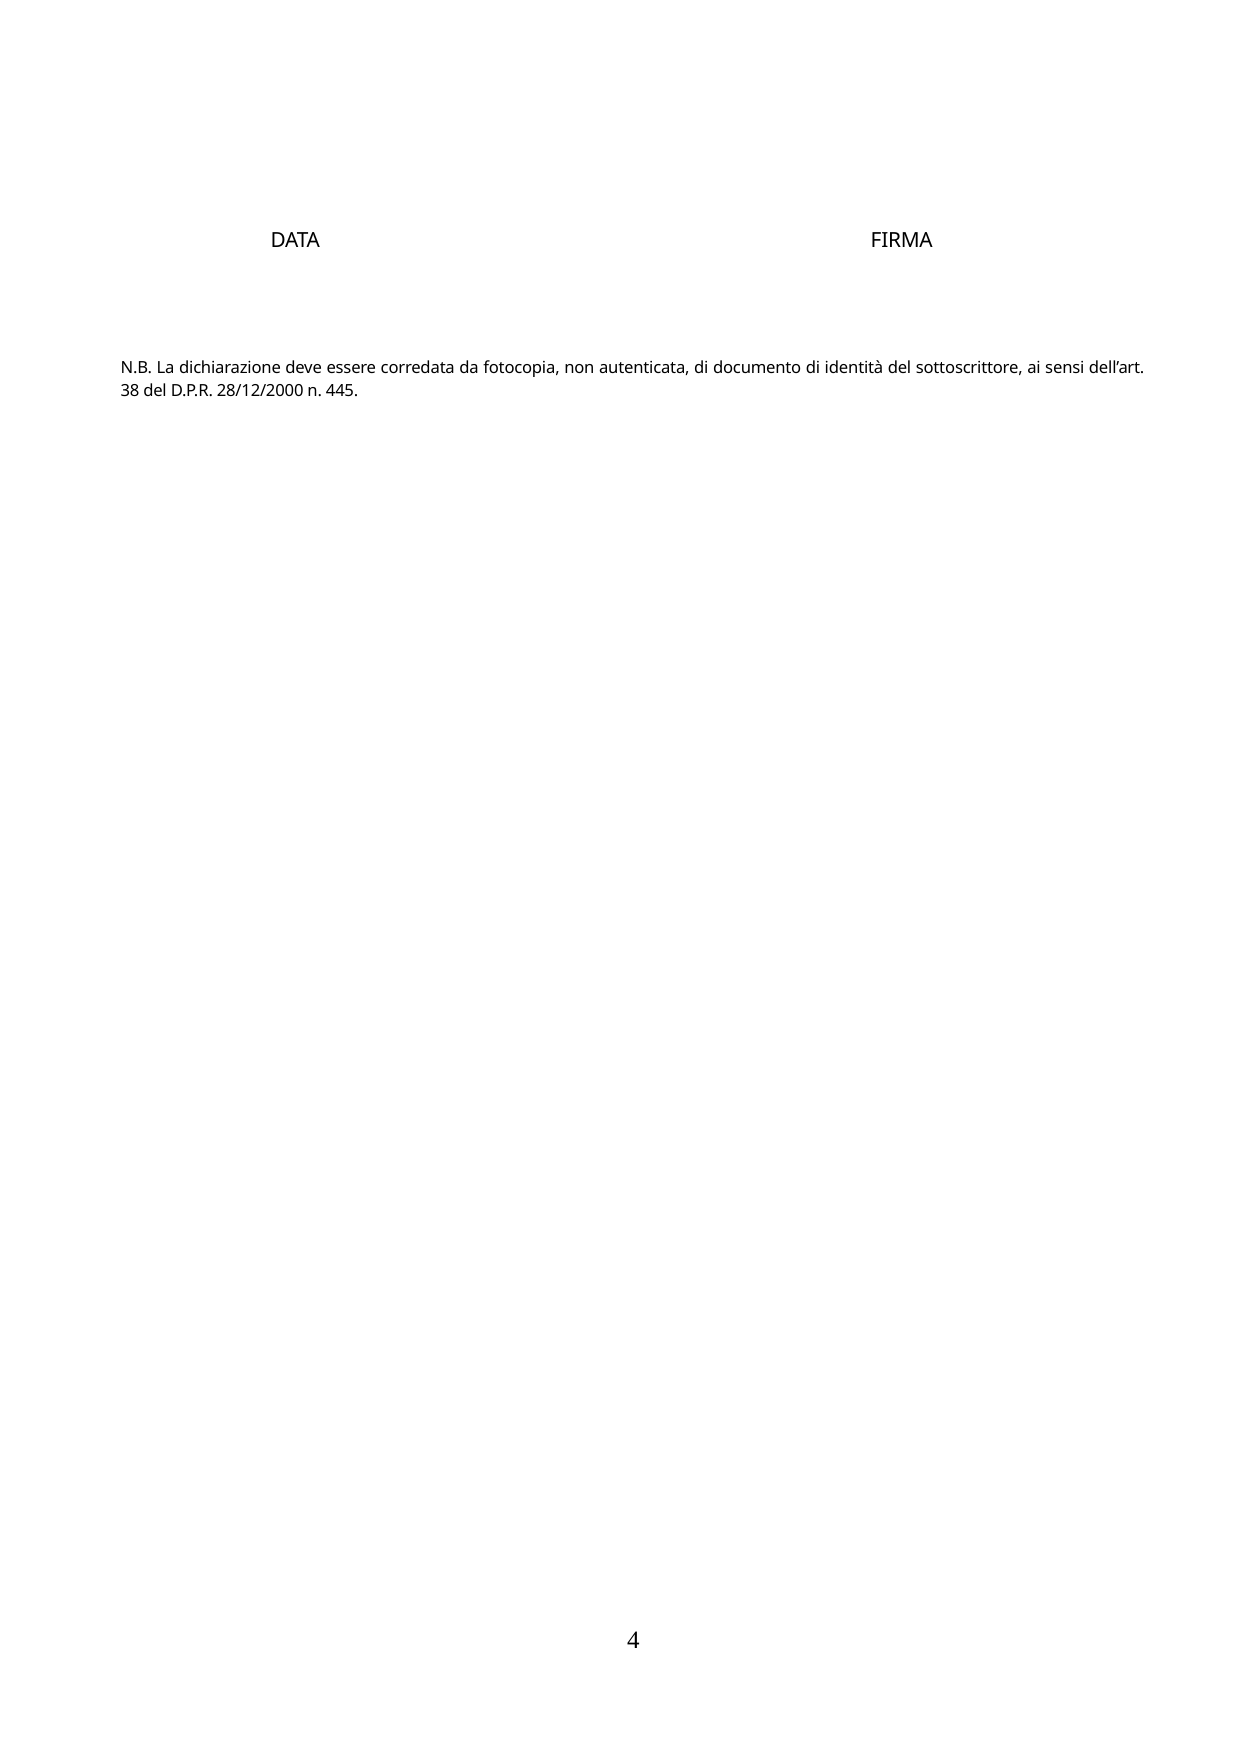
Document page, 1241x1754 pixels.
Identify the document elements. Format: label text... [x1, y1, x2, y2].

text N.B. La dichiarazione deve essere corredata da fotocopia, non autenticata, di documento di identità del sottoscrittore, ai sensi dell’art. 38 del D.P.R. 28/12/2000 n. 445. [120, 356, 1146, 401]
text DATA FIRMA [120, 225, 1146, 254]
